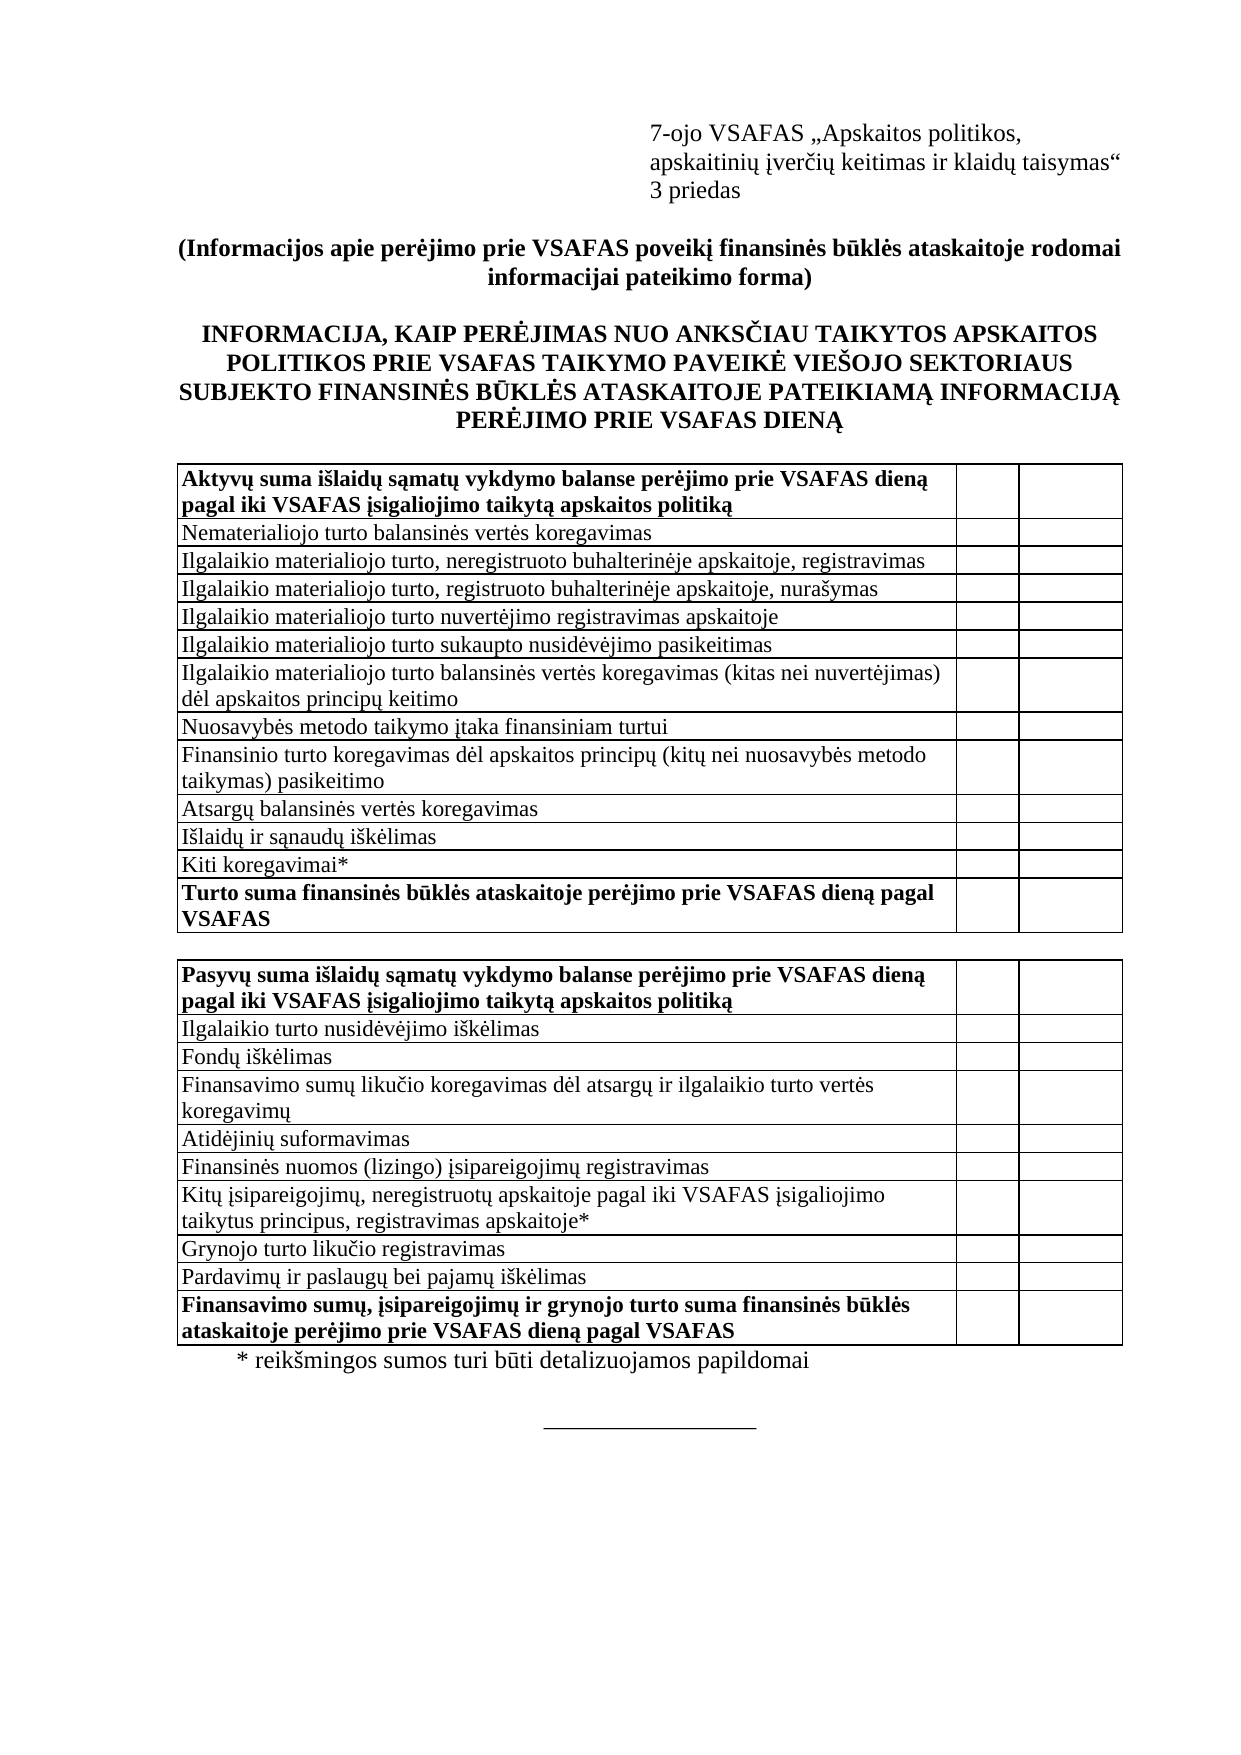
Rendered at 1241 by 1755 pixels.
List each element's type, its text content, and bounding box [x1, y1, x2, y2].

text INFORMACIJA, KAIP PERĖJIMAS NUO ANKSČIAU TAIKYTOS APSKAITOS POLITIKOS PRIE VSAFAS TAIKYMO PAVEIKĖ VIEŠOJO SEKTORIAUS SUBJEKTO FINANSINĖS BŪKLĖS ATASKAITOJE PATEIKIAMĄ INFORMACIJĄ PERĖJIMO PRIE VSAFAS DIENĄ [177, 319, 1122, 434]
table_cell [1020, 1291, 1122, 1344]
table_cell [1118, 1236, 1122, 1262]
table_cell [1118, 575, 1122, 601]
table_cell [957, 1153, 961, 1179]
table_cell [1118, 1125, 1122, 1152]
table_cell [957, 1236, 961, 1262]
table_cell [957, 823, 961, 849]
table_cell [1118, 1153, 1122, 1179]
table_cell [1020, 961, 1122, 1014]
text _________________ [177, 1403, 1122, 1432]
table_cell [957, 1291, 1018, 1344]
table_cell [957, 879, 1018, 931]
table_cell [1118, 933, 1122, 959]
table_cell [957, 713, 961, 739]
table_cell [957, 851, 961, 877]
table_cell [957, 1071, 1018, 1124]
table_header [957, 465, 1018, 517]
table_cell [177, 933, 181, 959]
table_cell [1118, 795, 1122, 821]
table_cell [957, 519, 961, 545]
table_cell [1118, 1043, 1122, 1069]
table_cell [1020, 1071, 1122, 1124]
table_cell [957, 575, 961, 601]
table_cell [1118, 1015, 1122, 1042]
table_cell [1118, 1263, 1122, 1290]
table_cell [1020, 741, 1122, 793]
text 7-ojo VSAFAS „Apskaitos politikos, apskaitinių įverčių keitimas ir klaidų taisymas“ [649, 118, 1122, 176]
table_cell [957, 961, 1018, 1014]
table_cell [1020, 879, 1122, 931]
table_cell [957, 1181, 1018, 1234]
table_cell [1118, 631, 1122, 657]
table_cell [1020, 1181, 1122, 1234]
table_cell [1118, 603, 1122, 629]
table_cell [957, 1015, 961, 1042]
text * reikšmingos sumos turi būti detalizuojamos papildomai [177, 1346, 1122, 1374]
table_header [1020, 465, 1122, 517]
table_cell [957, 659, 1018, 711]
table_cell [957, 795, 961, 821]
text (Informacijos apie perėjimo prie VSAFAS poveikį finansinės būklės ataskaitoje rodomai informacijai pateikimo forma) [177, 233, 1122, 291]
table_cell [1020, 659, 1122, 711]
table_cell [957, 1043, 961, 1069]
table_cell [957, 1263, 961, 1290]
table_cell [1118, 823, 1122, 849]
text 3 priedas [649, 176, 1122, 204]
table_cell [957, 547, 961, 573]
table_cell [957, 631, 961, 657]
table_cell [1118, 713, 1122, 739]
table_cell [1118, 851, 1122, 877]
table_cell [1118, 519, 1122, 545]
table_cell [957, 603, 961, 629]
table_cell [1118, 547, 1122, 573]
table_cell [957, 1125, 961, 1152]
table_cell [957, 741, 1018, 793]
